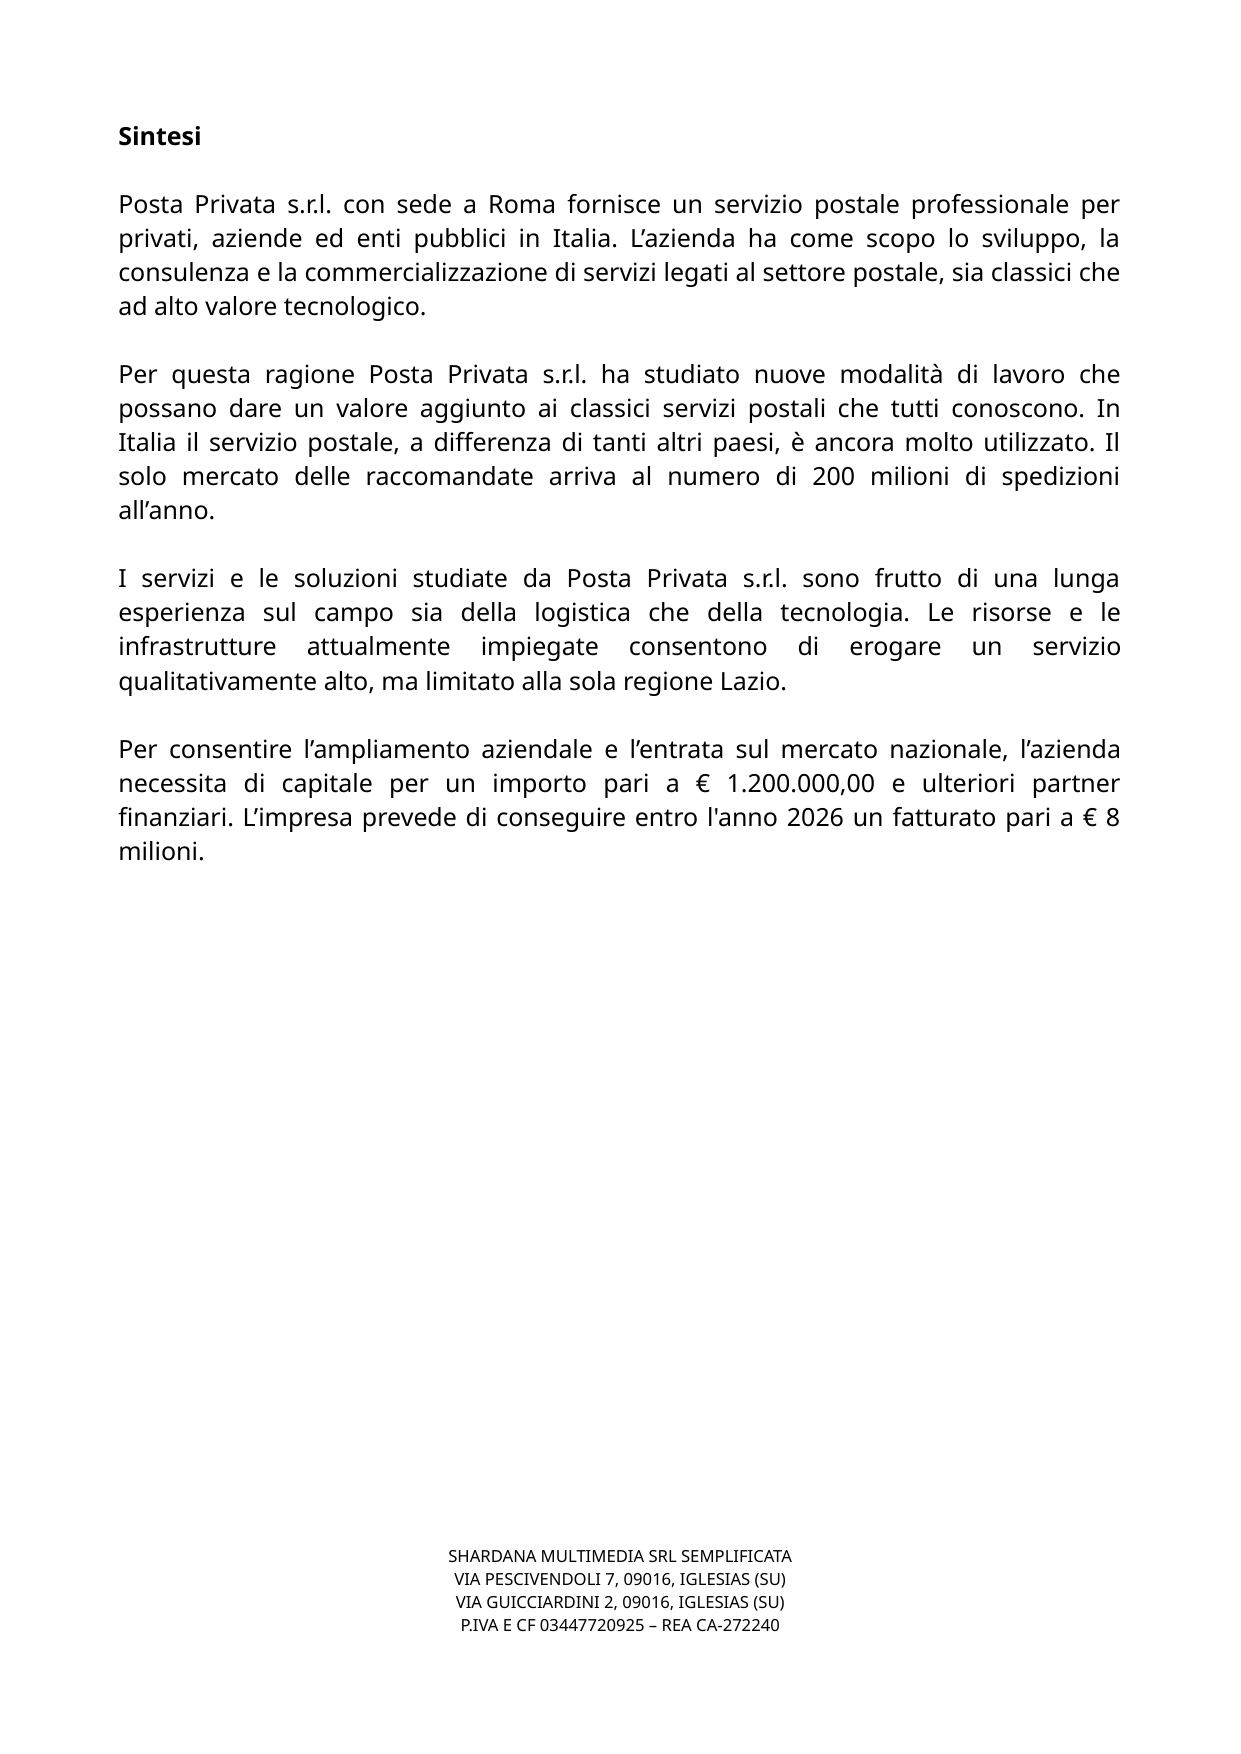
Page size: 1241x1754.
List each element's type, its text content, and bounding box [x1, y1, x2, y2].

text Sintesi [118, 118, 1122, 152]
text Per consentire l’ampliamento aziendale e l’entrata sul mercato nazionale, l’azienda necessita di capitale per un importo pari a € 1.200.000,00 e ulteriori partner finanziari. L’impresa prevede di conseguire entro l'anno 2026 un fatturato pari a € 8 milioni. [118, 731, 1122, 867]
text Posta Privata s.r.l. con sede a Roma fornisce un servizio postale professionale per privati, aziende ed enti pubblici in Italia. L’azienda ha come scopo lo sviluppo, la consulenza e la commercializzazione di servizi legati al settore postale, sia classici che ad alto valore tecnologico. [118, 186, 1122, 322]
text I servizi e le soluzioni studiate da Posta Privata s.r.l. sono frutto di una lunga esperienza sul campo sia della logistica che della tecnologia. Le risorse e le infrastrutture attualmente impiegate consentono di erogare un servizio qualitativamente alto, ma limitato alla sola regione Lazio. [118, 561, 1122, 697]
text Per questa ragione Posta Privata s.r.l. ha studiato nuove modalità di lavoro che possano dare un valore aggiunto ai classici servizi postali che tutti conoscono. In Italia il servizio postale, a differenza di tanti altri paesi, è ancora molto utilizzato. Il solo mercato delle raccomandate arriva al numero di 200 milioni di spedizioni all’anno. [118, 357, 1122, 527]
